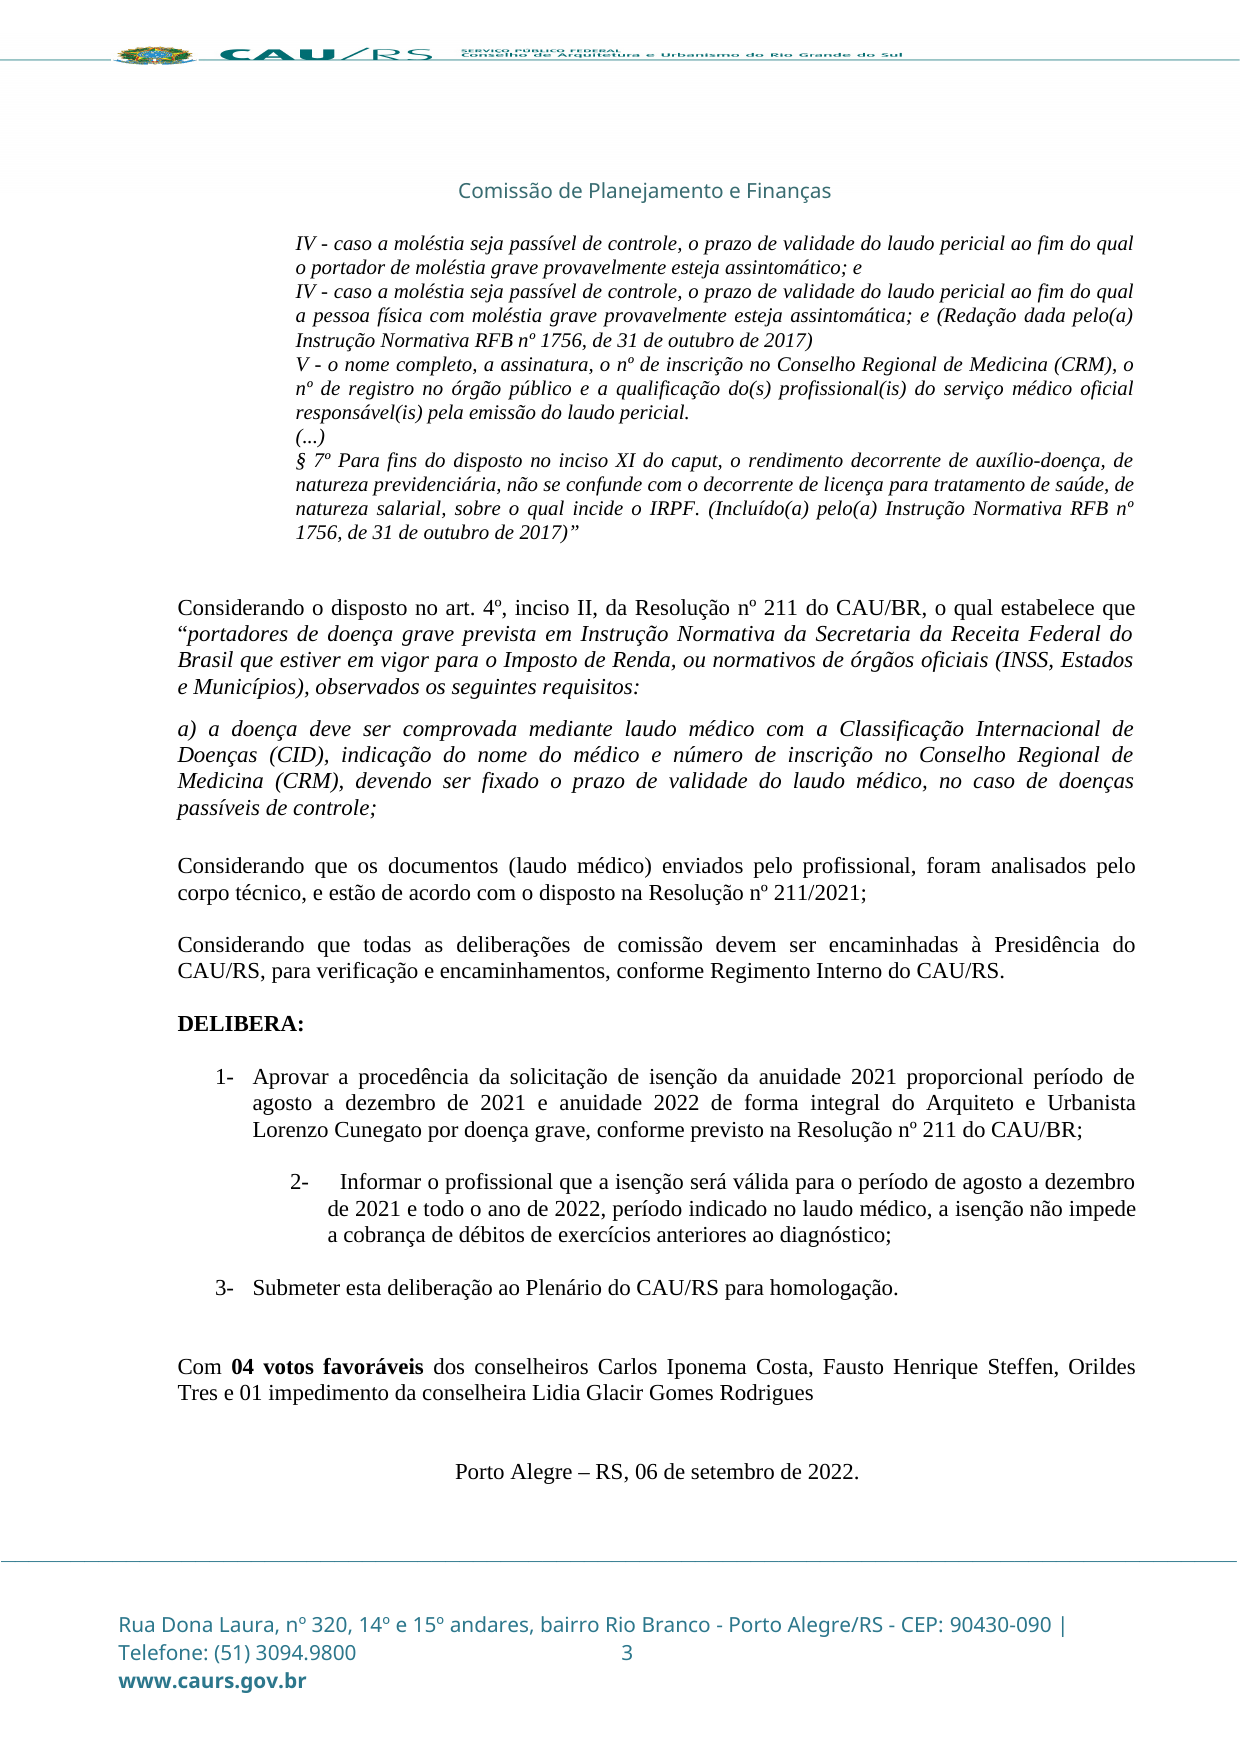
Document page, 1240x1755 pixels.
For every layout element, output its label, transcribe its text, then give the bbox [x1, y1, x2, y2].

text Considerando o disposto no art. 4º, inciso II, da Resolução nº 211 do CAU/BR, o qual estabelece que “portadores de doença grave prevista em Instrução Normativa da Secretaria da Receita Federal do Brasil que estiver em vigor para o Imposto de Renda, ou normativos de órgãos oficiais (INSS, Estados e Municípios), observados os seguintes requisitos: [177, 594, 1137, 699]
text (...) [295, 424, 1137, 448]
list Submeter esta deliberação ao Plenário do CAU/RS para homologação. [215, 1274, 1137, 1300]
text Considerando que todas as deliberações de comissão devem ser encaminhadas à Presidência do CAU/RS, para verificação e encaminhamentos, conforme Regimento Interno do CAU/RS. [177, 931, 1137, 984]
text a) a doença deve ser comprovada mediante laudo médico com a Classificação Internacional de Doenças (CID), indicação do nome do médico e número de inscrição no Conselho Regional de Medicina (CRM), devendo ser fixado o prazo de validade do laudo médico, no caso de doenças passíveis de controle; [177, 715, 1137, 820]
list Aprovar a procedência da solicitação de isenção da anuidade 2021 proporcional período de agosto a dezembro de 2021 e anuidade 2022 de forma integral do Arquiteto e Urbanista Lorenzo Cunegato por doença grave, conforme previsto na Resolução nº 211 do CAU/BR; [215, 1063, 1137, 1142]
text V - o nome completo, a assinatura, o nº de inscrição no Conselho Regional de Medicina (CRM), o nº de registro no órgão público e a qualificação do(s) profissional(is) do serviço médico oficial responsável(is) pela emissão do laudo pericial. [295, 352, 1137, 424]
text DELIBERA: [177, 1010, 1137, 1037]
text IV - caso a moléstia seja passível de controle, o prazo de validade do laudo pericial ao fim do qual a pessoa física com moléstia grave provavelmente esteja assintomática; e (Redação dada pelo(a) Instrução Normativa RFB nº 1756, de 31 de outubro de 2017) [295, 279, 1137, 352]
text § 7º Para fins do disposto no inciso XI do caput, o rendimento decorrente de auxílio-doença, de natureza previdenciária, não se confunde com o decorrente de licença para tratamento de saúde, de natureza salarial, sobre o qual incide o IRPF. (Incluído(a) pelo(a) Instrução Normativa RFB nº 1756, de 31 de outubro de 2017)” [295, 448, 1137, 544]
text Com 04 votos favoráveis dos conselheiros Carlos Iponema Costa, Fausto Henrique Steffen, Orildes Tres e 01 impedimento da conselheira Lidia Glacir Gomes Rodrigues [177, 1353, 1137, 1406]
text Porto Alegre – RS, 06 de setembro de 2022. [177, 1458, 1137, 1485]
list Informar o profissional que a isenção será válida para o período de agosto a dezembro de 2021 e todo o ano de 2022, período indicado no laudo médico, a isenção não impede a cobrança de débitos de exercícios anteriores ao diagnóstico; [290, 1168, 1137, 1247]
text Considerando que os documentos (laudo médico) enviados pelo profissional, foram analisados pelo corpo técnico, e estão de acordo com o disposto na Resolução nº 211/2021; [177, 852, 1137, 905]
text IV - caso a moléstia seja passível de controle, o prazo de validade do laudo pericial ao fim do qual o portador de moléstia grave provavelmente esteja assintomático; e [295, 231, 1137, 279]
